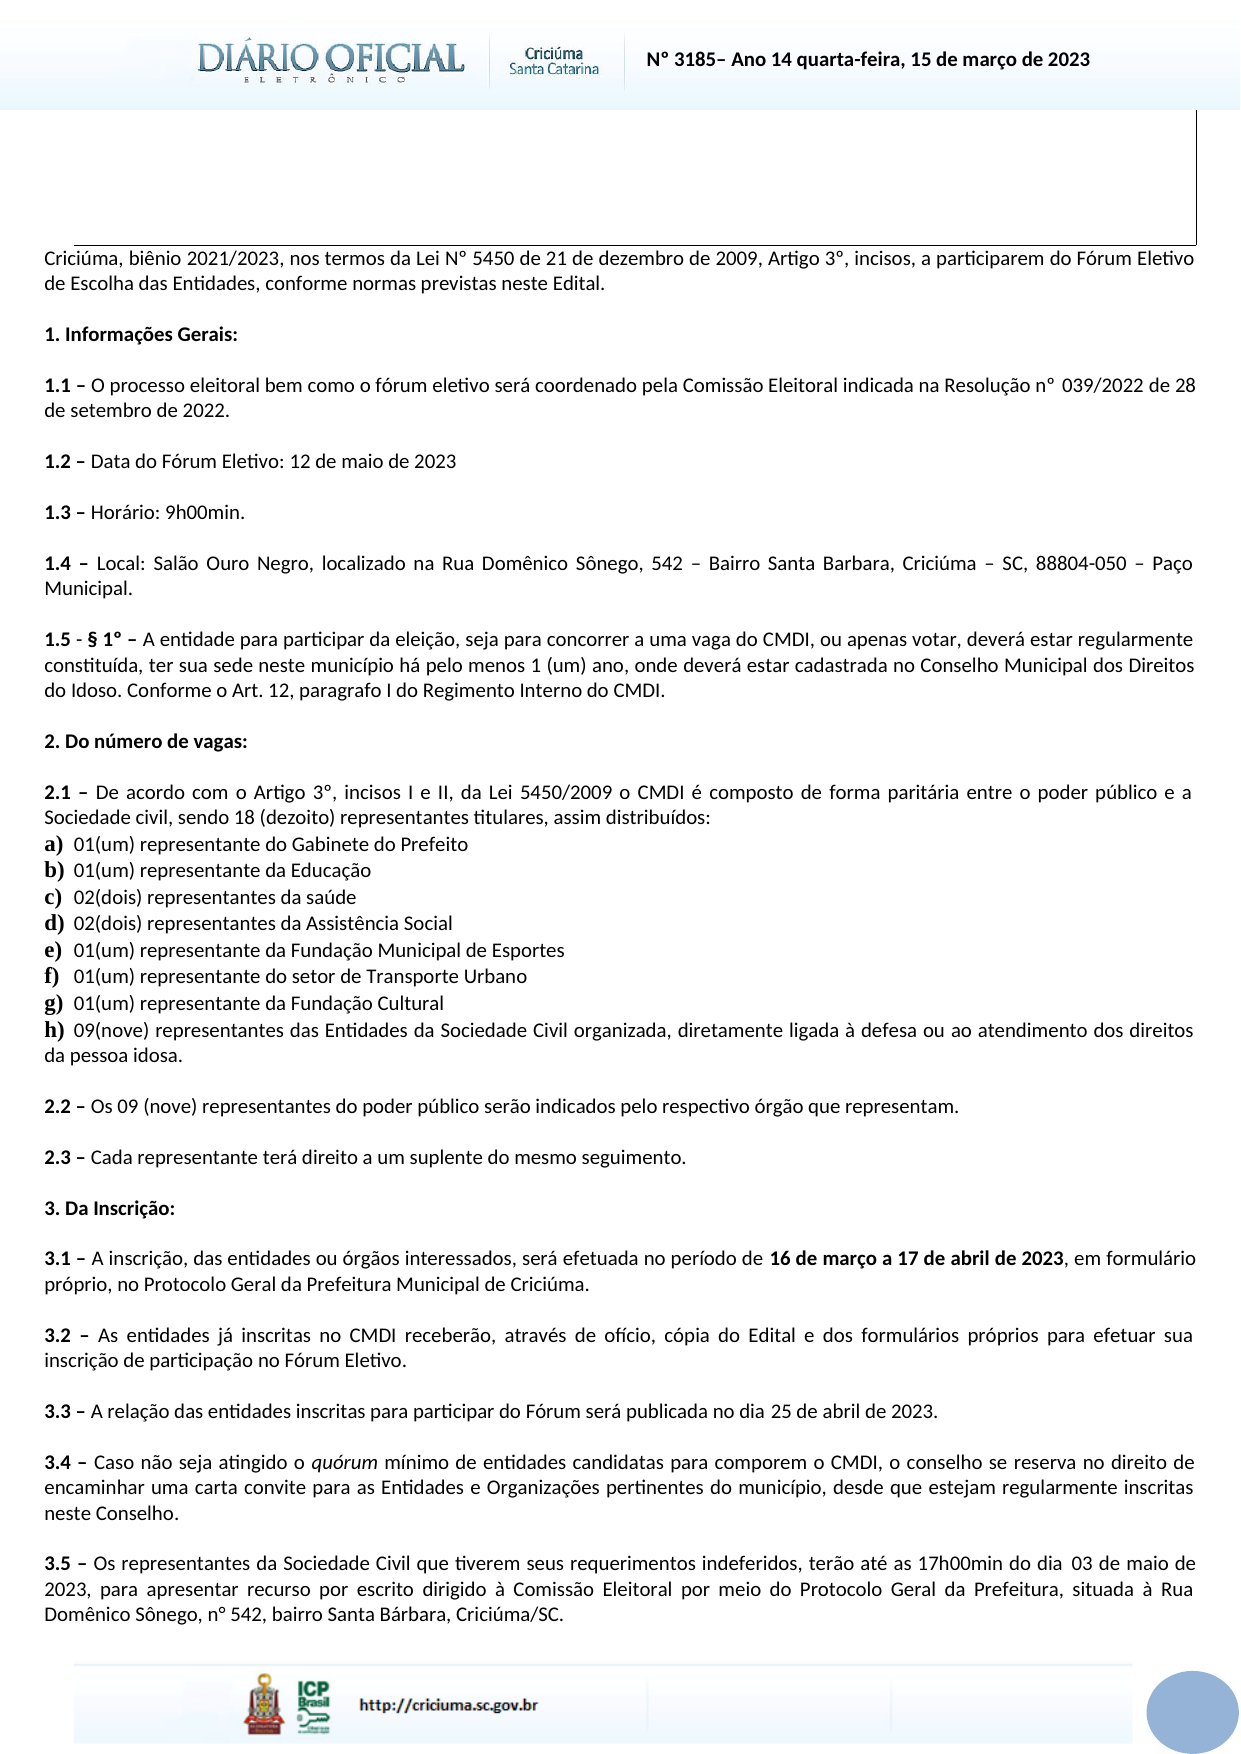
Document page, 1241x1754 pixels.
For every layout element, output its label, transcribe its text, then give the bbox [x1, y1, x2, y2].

text 3.5 – Os representantes da Sociedade Civil que tiverem seus requerimentos indeferidos, terão até as 17h00min do dia 03 de maio de 2023, para apresentar recurso por escrito dirigido à Comissão Eleitoral por meio do Protocolo Geral da Prefeitura, situada à Rua Domênico Sônego, n° 542, bairro Santa Bárbara, Criciúma/SC. [44, 1551, 1196, 1627]
list 02(dois) representantes da Assistência Social [44, 909, 1196, 936]
text 2.3 – Cada representante terá direito a um suplente do mesmo seguimento. [44, 1144, 1196, 1169]
text Criciúma, biênio 2021/2023, nos termos da Lei Nº 5450 de 21 de dezembro de 2009, Artigo 3º, incisos, a participarem do Fórum Eletivo de Escolha das Entidades, conforme normas previstas neste Edital. [44, 245, 1196, 296]
text 1.5 - § 1º – A entidade para participar da eleição, seja para concorrer a uma vaga do CMDI, ou apenas votar, deverá estar regularmente constituída, ter sua sede neste município há pelo menos 1 (um) ano, onde deverá estar cadastrada no Conselho Municipal dos Direitos do Idoso. Conforme o Art. 12, paragrafo I do Regimento Interno do CMDI. [44, 626, 1196, 703]
text 1.1 – O processo eleitoral bem como o fórum eletivo será coordenado pela Comissão Eleitoral indicada na Resolução nº 039/2022 de 28 de setembro de 2022. [44, 372, 1196, 423]
text 3.4 – Caso não seja atingido o quórum mínimo de entidades candidatas para comporem o CMDI, o conselho se reserva no direito de encaminhar uma carta convite para as Entidades e Organizações pertinentes do município, desde que estejam regularmente inscritas neste Conselho. [44, 1449, 1196, 1525]
text 1. Informações Gerais: [44, 321, 1196, 347]
text 1.2 – Data do Fórum Eletivo: 12 de maio de 2023 [44, 448, 1196, 474]
text 3.3 – A relação das entidades inscritas para participar do Fórum será publicada no dia 25 de abril de 2023. [44, 1398, 1196, 1423]
text 1.4 – Local: Salão Ouro Negro, localizado na Rua Domênico Sônego, 542 – Bairro Santa Barbara, Criciúma – SC, 88804-050 – Paço Municipal. [44, 550, 1196, 601]
text 2. Do número de vagas: [44, 728, 1196, 753]
list 01(um) representante da Fundação Cultural [44, 989, 1196, 1016]
text 3. Da Inscrição: [44, 1195, 1196, 1220]
text 2.2 – Os 09 (nove) representantes do poder público serão indicados pelo respectivo órgão que representam. [44, 1093, 1196, 1118]
list 01(um) representante do setor de Transporte Urbano [44, 963, 1196, 989]
text 1.3 – Horário: 9h00min. [44, 499, 1196, 525]
list 09(nove) representantes das Entidades da Sociedade Civil organizada, diretamente ligada à defesa ou ao atendimento dos direitos da pessoa idosa. [44, 1016, 1196, 1068]
text 3.1 – A inscrição, das entidades ou órgãos interessados, será efetuada no período de 16 de março a 17 de abril de 2023, em formulário próprio, no Protocolo Geral da Prefeitura Municipal de Criciúma. [44, 1246, 1196, 1296]
list 01(um) representante da Educação [44, 856, 1196, 883]
list 01(um) representante da Fundação Municipal de Esportes [44, 936, 1196, 963]
list 01(um) representante do Gabinete do Prefeito [44, 830, 1196, 856]
text 3.2 – As entidades já inscritas no CMDI receberão, através de ofício, cópia do Edital e dos formulários próprios para efetuar sua inscrição de participação no Fórum Eletivo. [44, 1322, 1196, 1373]
list 02(dois) representantes da saúde [44, 883, 1196, 909]
text 2.1 – De acordo com o Artigo 3º, incisos I e II, da Lei 5450/2009 o CMDI é composto de forma paritária entre o poder público e a Sociedade civil, sendo 18 (dezoito) representantes titulares, assim distribuídos: [44, 779, 1196, 830]
